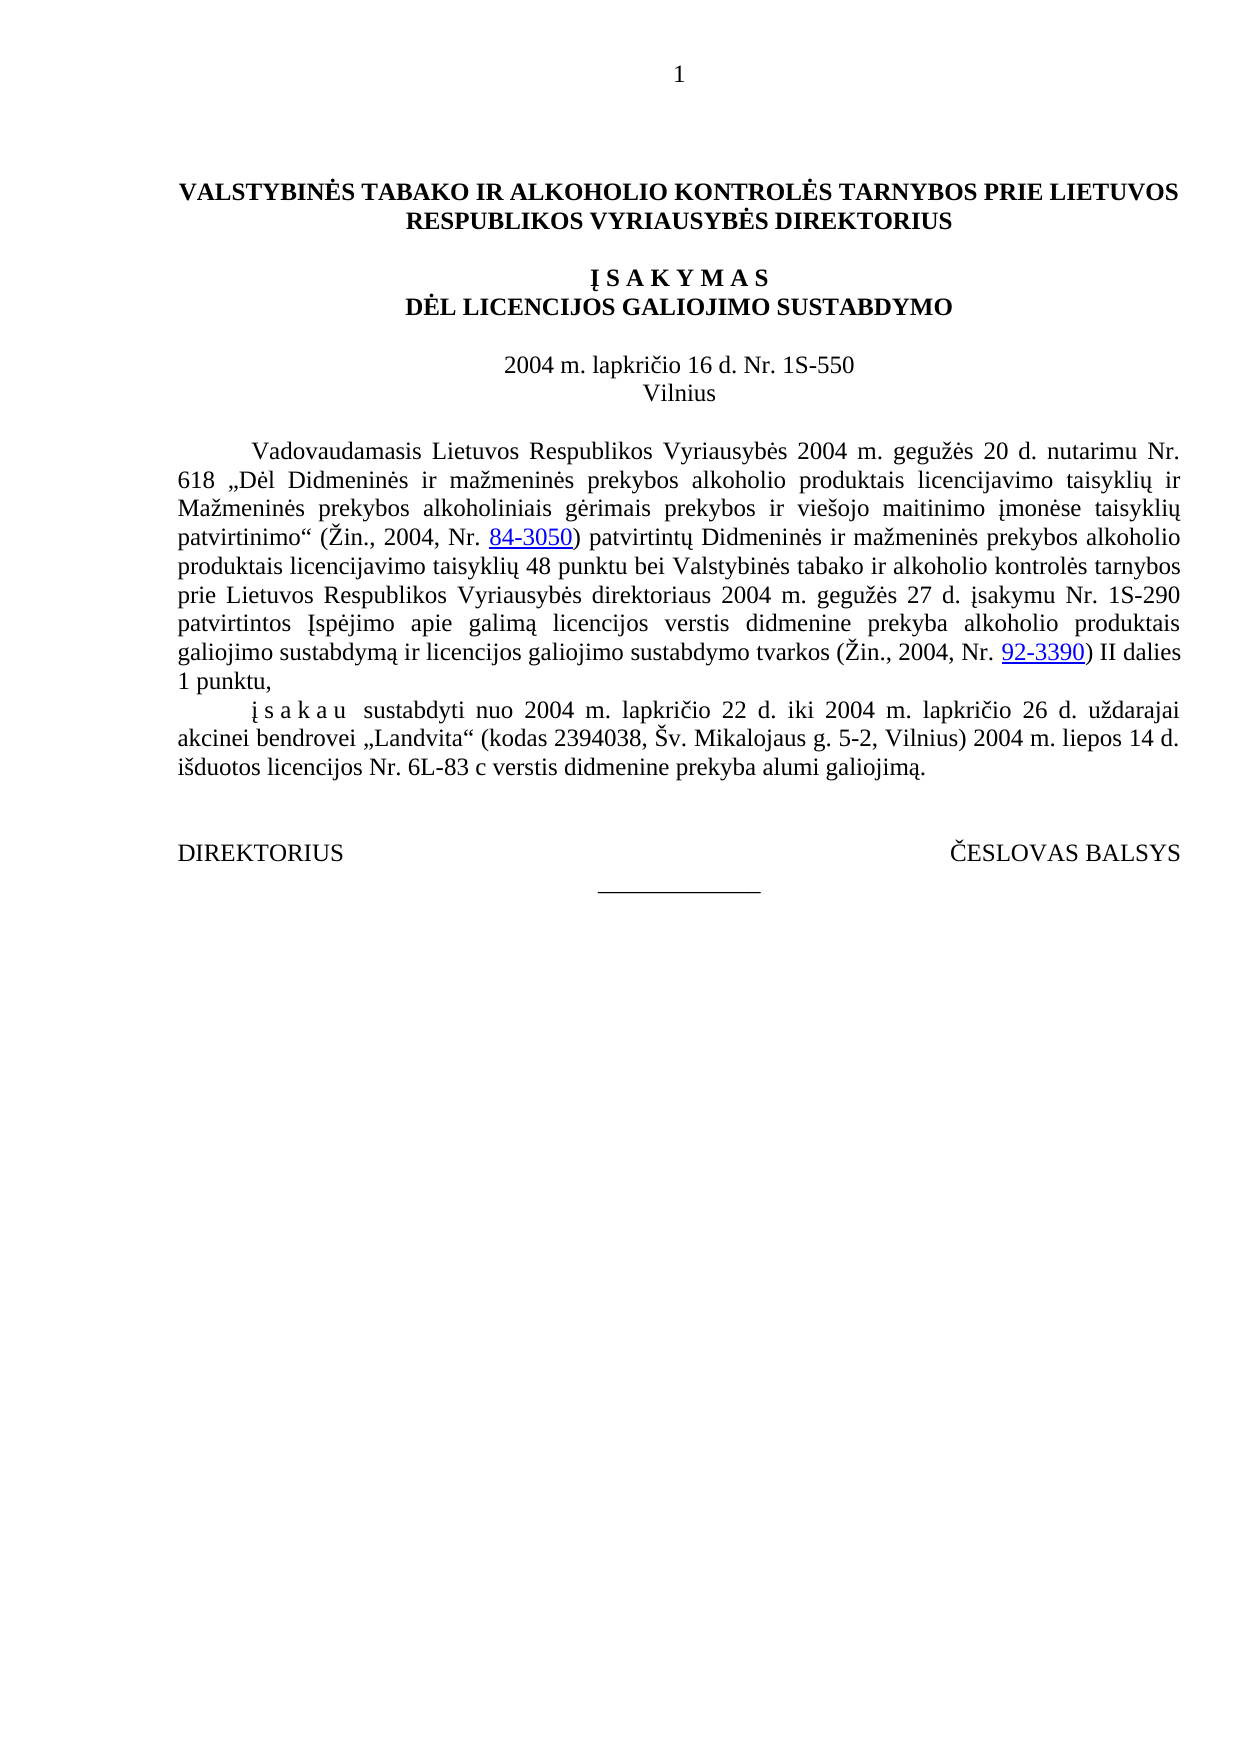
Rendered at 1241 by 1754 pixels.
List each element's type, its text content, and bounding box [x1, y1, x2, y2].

text Vadovaudamasis Lietuvos Respublikos Vyriausybės 2004 m. gegužės 20 d. nutarimu Nr. 618 „Dėl Didmeninės ir mažmeninės prekybos alkoholio produktais licencijavimo taisyklių ir Mažmeninės prekybos alkoholiniais gėrimais prekybos ir viešojo maitinimo įmonėse taisyklių patvirtinimo“ (Žin., 2004, Nr. 84-3050) patvirtintų Didmeninės ir mažmeninės prekybos alkoholio produktais licencijavimo taisyklių 48 punktu bei Valstybinės tabako ir alkoholio kontrolės tarnybos prie Lietuvos Respublikos Vyriausybės direktoriaus 2004 m. gegužės 27 d. įsakymu Nr. 1S-290 patvirtintos Įspėjimo apie galimą licencijos verstis didmenine prekyba alkoholio produktais galiojimo sustabdymą ir licencijos galiojimo sustabdymo tvarkos (Žin., 2004, Nr. 92-3390) II dalies 1 punktu, [177, 436, 1181, 695]
text DIREKTORIUS ČESLOVAS BALSYS [177, 838, 1181, 867]
text Vilnius [177, 378, 1181, 407]
text VALSTYBINĖS TABAKO IR ALKOHOLIO KONTROLĖS TARNYBOS PRIE LIETUVOS RESPUBLIKOS VYRIAUSYBĖS DIREKTORIUS [177, 177, 1181, 235]
text DĖL LICENCIJOS GALIOJIMO SUSTABDYMO [177, 292, 1181, 321]
text įsakau sustabdyti nuo 2004 m. lapkričio 22 d. iki 2004 m. lapkričio 26 d. uždarajai akcinei bendrovei „Landvita“ (kodas 2394038, Šv. Mikalojaus g. 5-2, Vilnius) 2004 m. liepos 14 d. išduotos licencijos Nr. 6L-83 c verstis didmenine prekyba alumi galiojimą. [177, 695, 1181, 781]
text 2004 m. lapkričio 16 d. Nr. 1S-550 [177, 350, 1181, 378]
text _____________ [177, 867, 1181, 896]
text Į S A K Y M A S [177, 263, 1181, 292]
